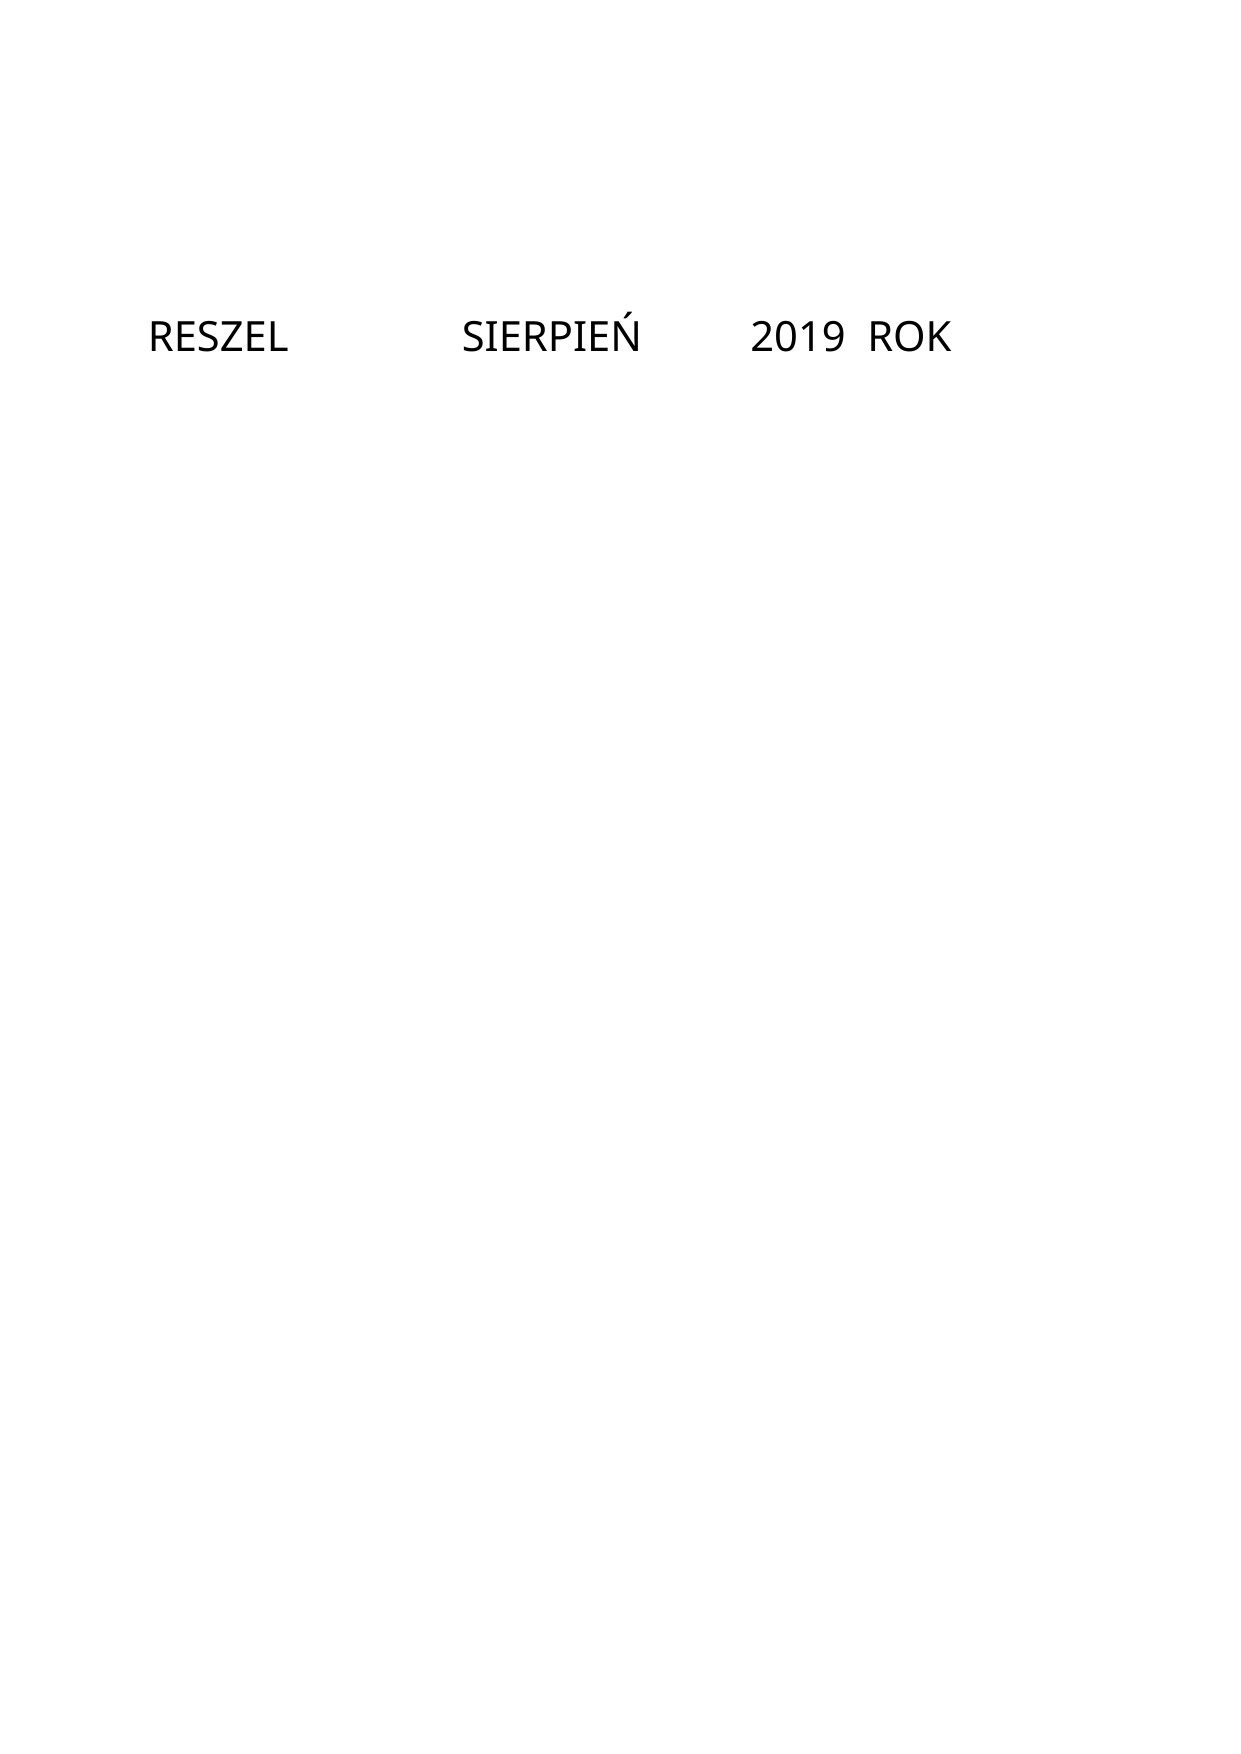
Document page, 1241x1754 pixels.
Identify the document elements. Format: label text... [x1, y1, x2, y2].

text RESZEL SIERPIEŃ 2019 ROK [148, 306, 1093, 363]
